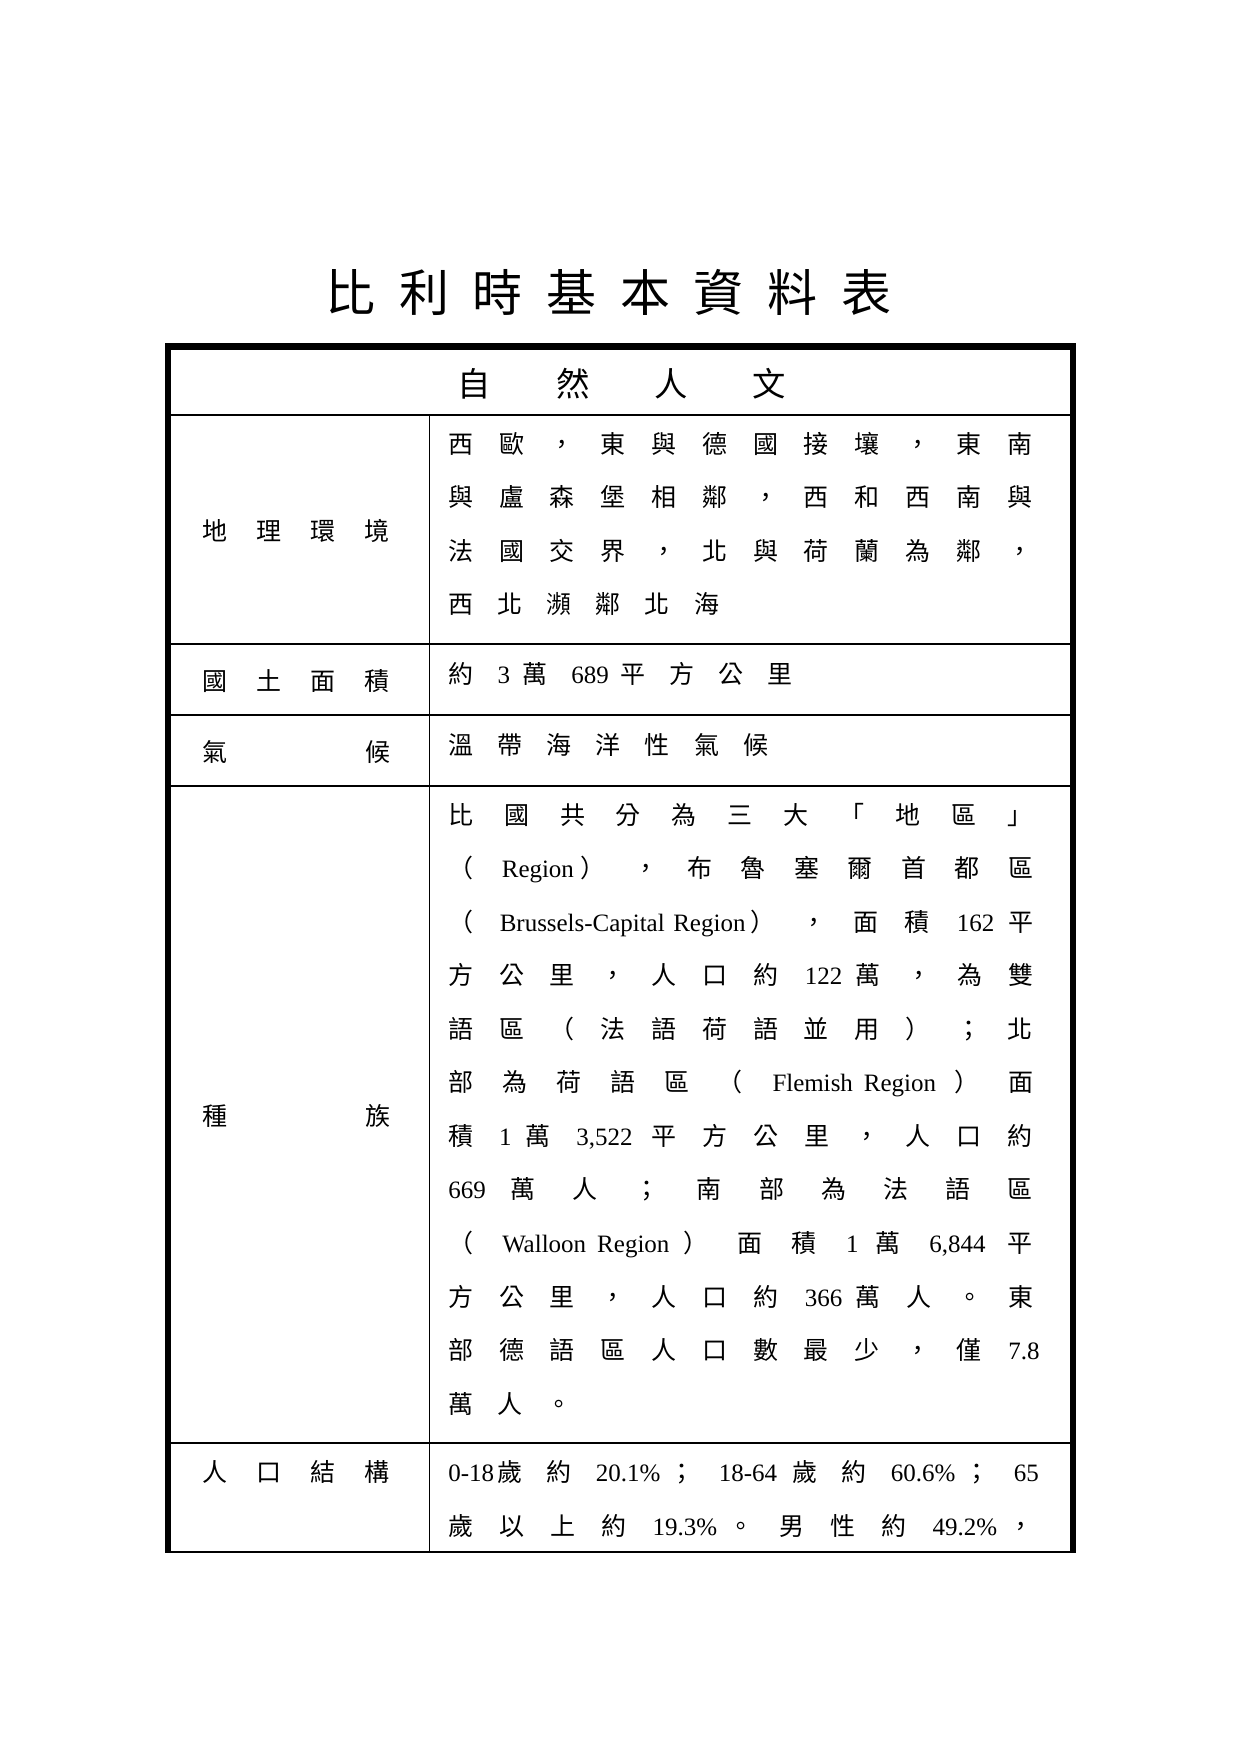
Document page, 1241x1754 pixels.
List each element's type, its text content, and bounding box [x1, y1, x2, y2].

text 比利時基本資料表 [178, 236, 1063, 343]
table_cell 0-18歲約20.1%；18-64歲約60.6%；65歲以上約19.3%。男性約49.2%， [430, 1444, 1070, 1551]
table_cell 人口結構 [171, 1444, 429, 1551]
table_header 自 然 人 文 [171, 350, 1070, 414]
table_cell 西歐，東與德國接壤，東南與盧森堡相鄰，西和西南與法國交界，北與荷蘭為鄰，西北瀕鄰北海 [430, 416, 1070, 643]
table_cell 比國共分為三大「地區」（Region），布魯塞爾首都區（Brussels-Capital Region），面積162平方公里，人口約122萬，為雙語區（法語荷語並用）；北部為荷語區（Flemish Region）面積1萬3,522平方公里，人口約669萬人；南部為法語區（Walloon Region）面積1萬6,844平方公里，人口約366萬人。東部德語區人口數最少，僅7.8萬人。 [430, 787, 1070, 1442]
table_cell 地理環境 [171, 416, 429, 643]
table_cell 溫帶海洋性氣候 [430, 716, 1070, 785]
table_cell 國土面積 [171, 645, 429, 714]
table_cell 種族 [171, 787, 429, 1442]
table_cell 約3萬689平方公里 [430, 645, 1070, 714]
table_cell 氣候 [171, 716, 429, 785]
